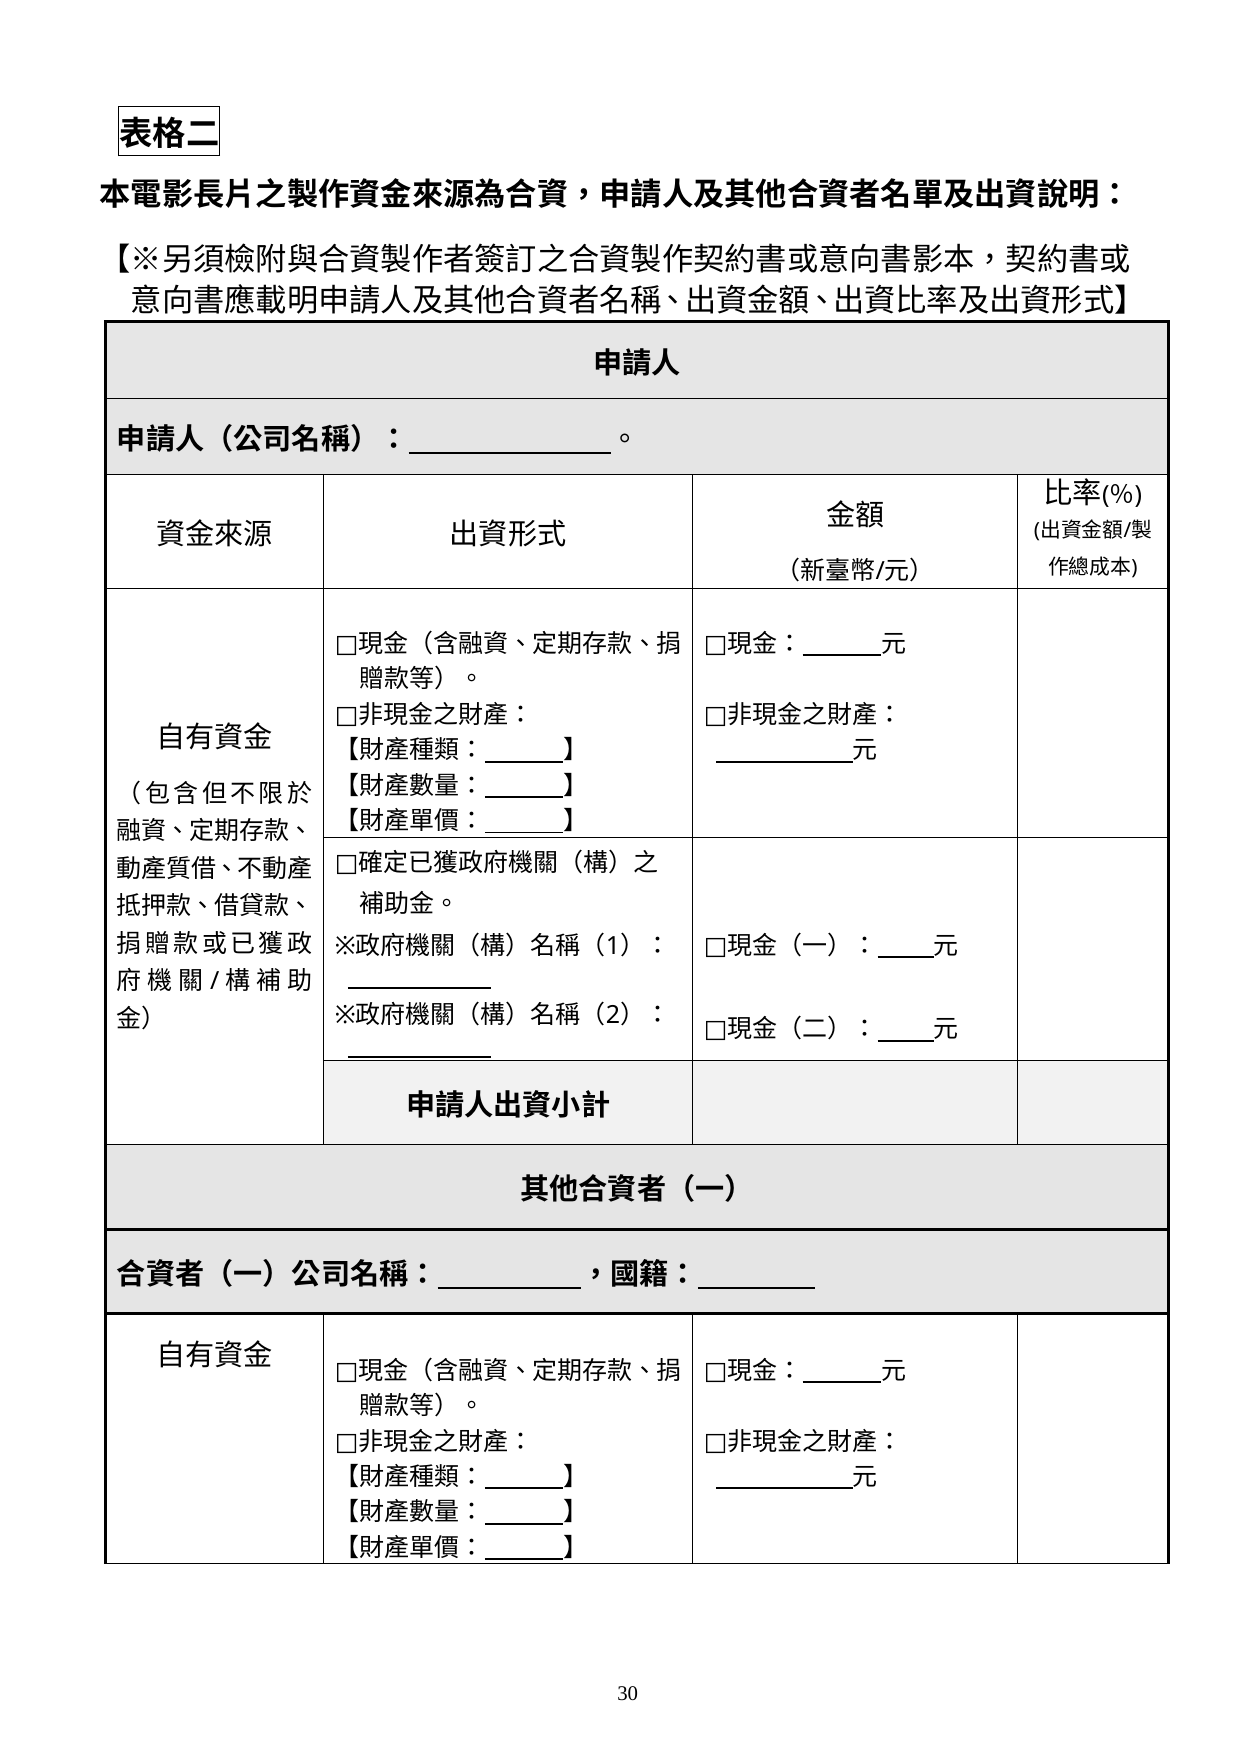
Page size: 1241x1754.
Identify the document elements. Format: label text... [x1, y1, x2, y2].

table_cell 資金來源 [107, 475, 323, 588]
table_cell □現金（含融資、定期存款、捐贈款等）。 □非現金之財產： 【財產種類： 】 【財產數量： 】 【財產單價： 】 [324, 1315, 692, 1563]
table_cell 金額 （新臺幣/元） [693, 475, 1017, 588]
table_cell □現金（含融資、定期存款、捐贈款等）。 □非現金之財產： 【財產種類： 】 【財產數量： 】 【財產單價： 】 [324, 589, 692, 837]
table_header 申請人 [107, 323, 1167, 398]
table_cell □現金： 元 □非現金之財產： 元 [693, 589, 1017, 837]
table_cell □確定已獲政府機關（構）之補助金。 ※政府機關（構）名稱（1）： ※政府機關（構）名稱（2）： [324, 838, 692, 1060]
table_cell 其他合資者（一） [107, 1145, 1167, 1228]
table_cell [1018, 1315, 1167, 1563]
table_cell 出資形式 [324, 475, 692, 588]
table_cell [1018, 1061, 1167, 1144]
table_cell 申請人出資小計 [324, 1061, 692, 1144]
table_cell 自有資金 [107, 1315, 323, 1563]
table_cell 合資者（一）公司名稱： ，國籍： [107, 1231, 1167, 1312]
table_cell 自有資金 （包含但不限於融資、定期存款、動產質借、不動產抵押款、借貸款、捐贈款或已獲政府機關/構補助金） [107, 589, 323, 1144]
table_cell 申請人（公司名稱）： 。 [107, 399, 1167, 474]
text 表格二 [118, 94, 1137, 169]
text 本電影長片之製作資金來源為合資，申請人及其他合資者名單及出資說明： [99, 169, 1137, 214]
table_cell [1018, 838, 1167, 1060]
table_cell □現金： 元 □非現金之財產： 元 [693, 1315, 1017, 1563]
text 【※另須檢附與合資製作者簽訂之合資製作契約書或意向書影本，契約書或意向書應載明申請人及其他合資者名稱、出資金額、出資比率及出資形式】 [99, 237, 1137, 320]
table_cell [693, 1061, 1017, 1144]
table_cell □現金（一）： 元 □現金（二）： 元 [693, 838, 1017, 1060]
table_cell [1018, 589, 1167, 837]
table_cell 比率(％) (出資金額/製作總成本) [1018, 475, 1167, 588]
